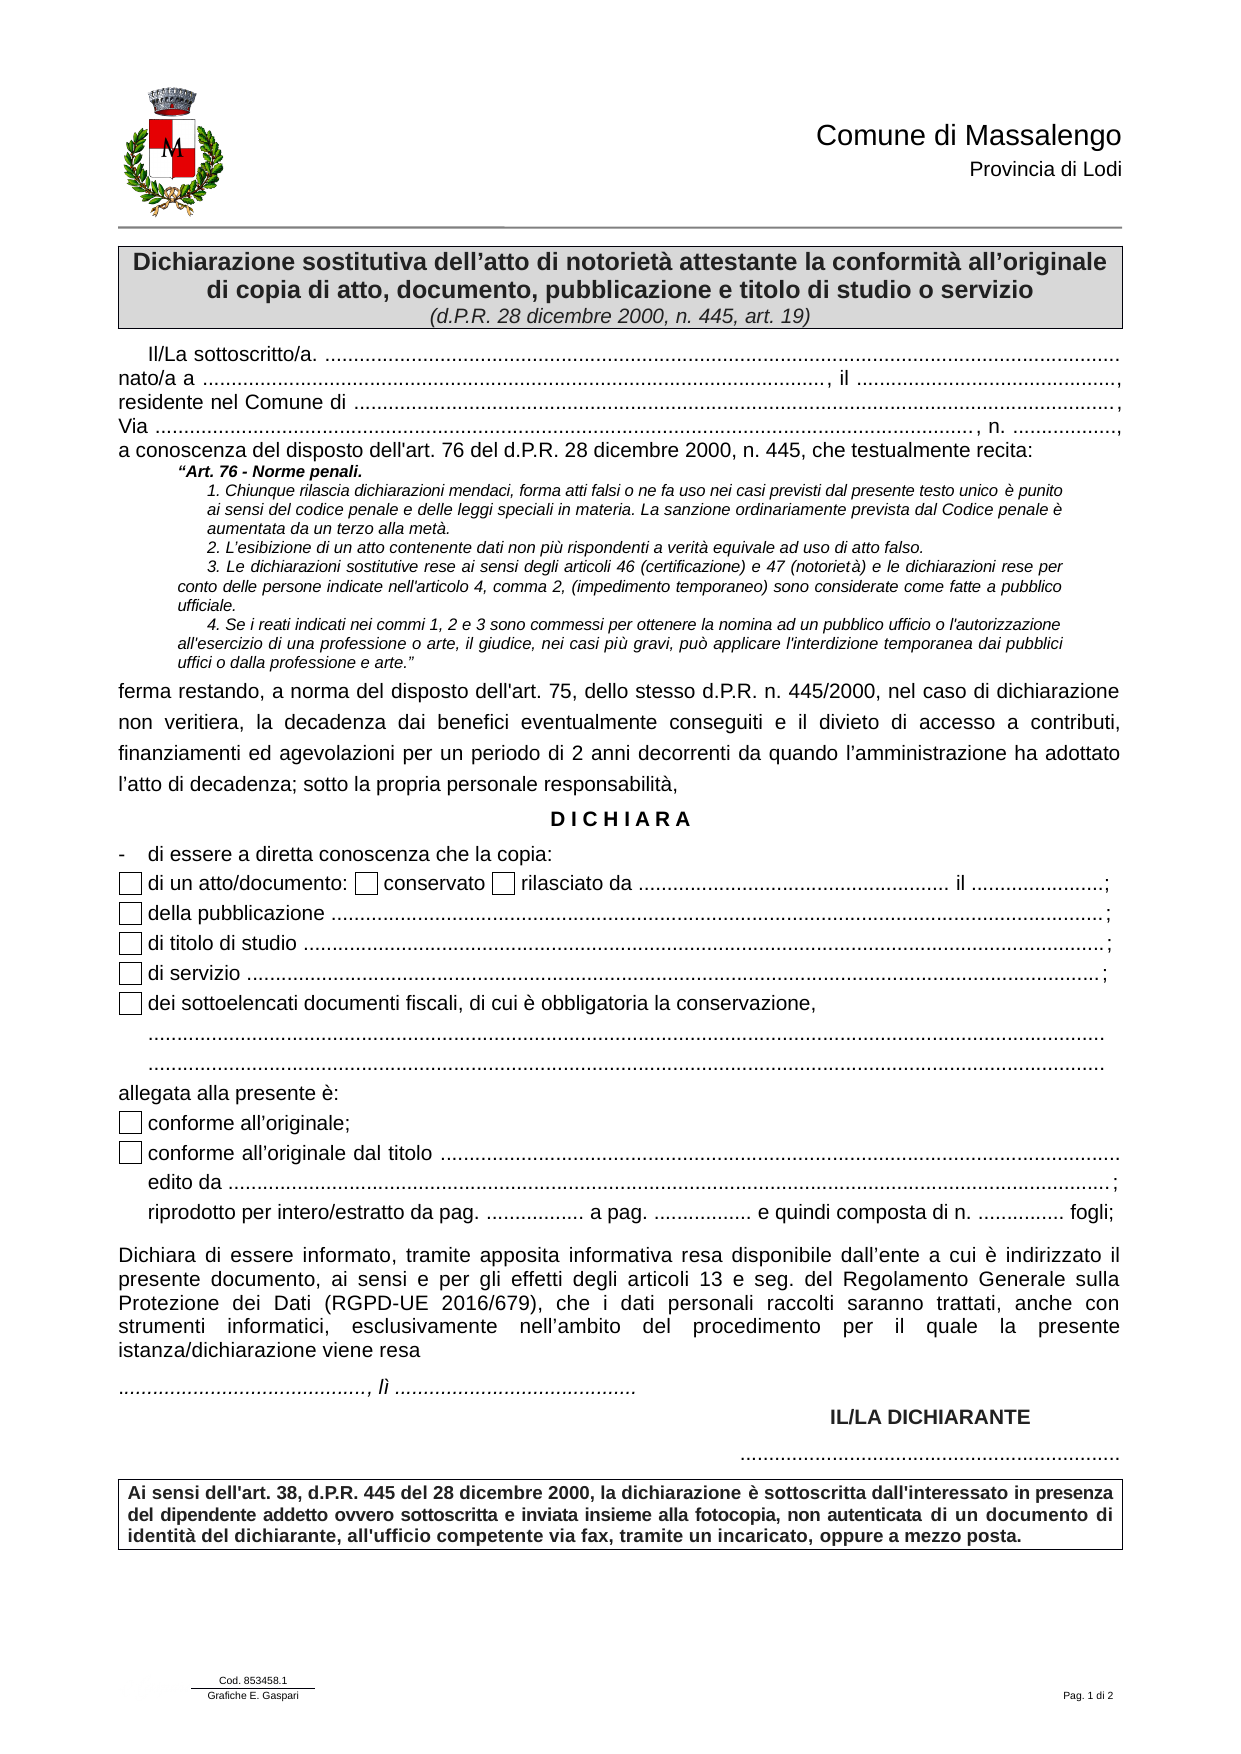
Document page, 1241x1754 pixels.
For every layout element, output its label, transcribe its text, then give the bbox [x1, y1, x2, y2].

text riprodotto per intero/estratto da pag. ................. a pag. ................. e quindi composta di n. ............... fogli; [118, 1200, 1122, 1224]
text Provincia di Lodi [224, 157, 1122, 181]
text 4. Se i reati indicati nei commi 1, 2 e 3 sono commessi per ottenere la nomina ad un pubblico ufficio o l'autorizzazione all'esercizio di una professione o arte, il giudice, nei casi più gravi, può applicare l'interdizione temporanea dai pubblici uffici o dalla professione e arte.” [177, 615, 1063, 672]
text di un atto/documento: conservato rilasciato da ...................................................... il .......................; [118, 871, 1122, 895]
picture [122, 87, 224, 219]
text di servizio ....................................................................................................................................................; [118, 961, 1122, 985]
table_header Dichiarazione sostitutiva dell’atto di notorietà attestante la conformità all’originale di copia di atto, documento, pubblicazione e titolo di studio o servizio (d.P.R. 28 dicembre 2000, n. 445, art. 19) [119, 247, 1122, 328]
text della pubblicazione ......................................................................................................................................; [118, 901, 1122, 925]
text ...................................................................................................................................................................... [118, 1021, 1122, 1045]
text Il/La sottoscritto/a. .......................................................................................................................................... nato/a a ............................................................................................................, il ............................................., residente nel Comune di ...................................................................................................................................., Via .............................................................................................................................................., n. .................., a conoscenza del disposto dell'art. 76 del d.P.R. 28 dicembre 2000, n. 445, che testualmente recita: [118, 342, 1122, 461]
text allegata alla presente è: [118, 1081, 1122, 1104]
text 1. Chiunque rilascia dichiarazioni mendaci, forma atti falsi o ne fa uso nei casi previsti dal presente testo unico è punito ai sensi del codice penale e delle leggi speciali in materia. La sanzione ordinariamente prevista dal Codice penale è aumentata da un terzo alla metà. [207, 481, 1063, 538]
text D I C H I A R A [118, 807, 1122, 831]
text - di essere a diretta conoscenza che la copia: [118, 841, 1122, 865]
table_header Ai sensi dell'art. 38, d.P.R. 445 del 28 dicembre 2000, la dichiarazione è sottoscritta dall'interessato in presenza del dipendente addetto ovvero sottoscritta e inviata insieme alla fotocopia, non autenticata di un documento di identità del dichiarante, all'ufficio competente via fax, tramite un incaricato, oppure a mezzo posta. [119, 1480, 1122, 1549]
text IL/LA DICHIARANTE [738, 1405, 1122, 1429]
text 3. Le dichiarazioni sostitutive rese ai sensi degli articoli 46 (certificazione) e 47 (notorietà) e le dichiarazioni rese per conto delle persone indicate nell'articolo 4, comma 2, (impedimento temporaneo) sono considerate come fatte a pubblico ufficiale. [177, 557, 1063, 615]
text 2. L’esibizione di un atto contenente dati non più rispondenti a verità equivale ad uso di atto falso. [177, 538, 1063, 557]
text .................................................................. [738, 1441, 1122, 1464]
text ...................................................................................................................................................................... [118, 1051, 1122, 1074]
text conforme all’originale dal titolo ...................................................................................................................... edito da .........................................................................................................................................................; [118, 1140, 1122, 1194]
text di titolo di studio ...........................................................................................................................................; [118, 931, 1122, 955]
text “Art. 76 - Norme penali. [177, 461, 1063, 481]
text conforme all’originale; [118, 1110, 1122, 1134]
text dei sottoelencati documenti fiscali, di cui è obbligatoria la conservazione, [118, 991, 1122, 1015]
text Comune di Massalengo [224, 118, 1122, 152]
text ..........................................., lì .......................................... [118, 1375, 1122, 1399]
text Dichiara di essere informato, tramite apposita informativa resa disponibile dall’ente a cui è indirizzato il presente documento, ai sensi e per gli effetti degli articoli 13 e seg. del Regolamento Generale sulla Protezione dei Dati (RGPD-UE 2016/679), che i dati personali raccolti saranno trattati, anche con strumenti informatici, esclusivamente nell’ambito del procedimento per il quale la presente istanza/dichiarazione viene resa [118, 1242, 1122, 1362]
text ferma restando, a norma del disposto dell'art. 75, dello stesso d.P.R. n. 445/2000, nel caso di dichiarazione non veritiera, la decadenza dai benefici eventualmente conseguiti e il divieto di accesso a contributi, finanziamenti ed agevolazioni per un periodo di 2 anni decorrenti da quando l’amministrazione ha adottato l’atto di decadenza; sotto la propria personale responsabilità, [118, 678, 1122, 796]
